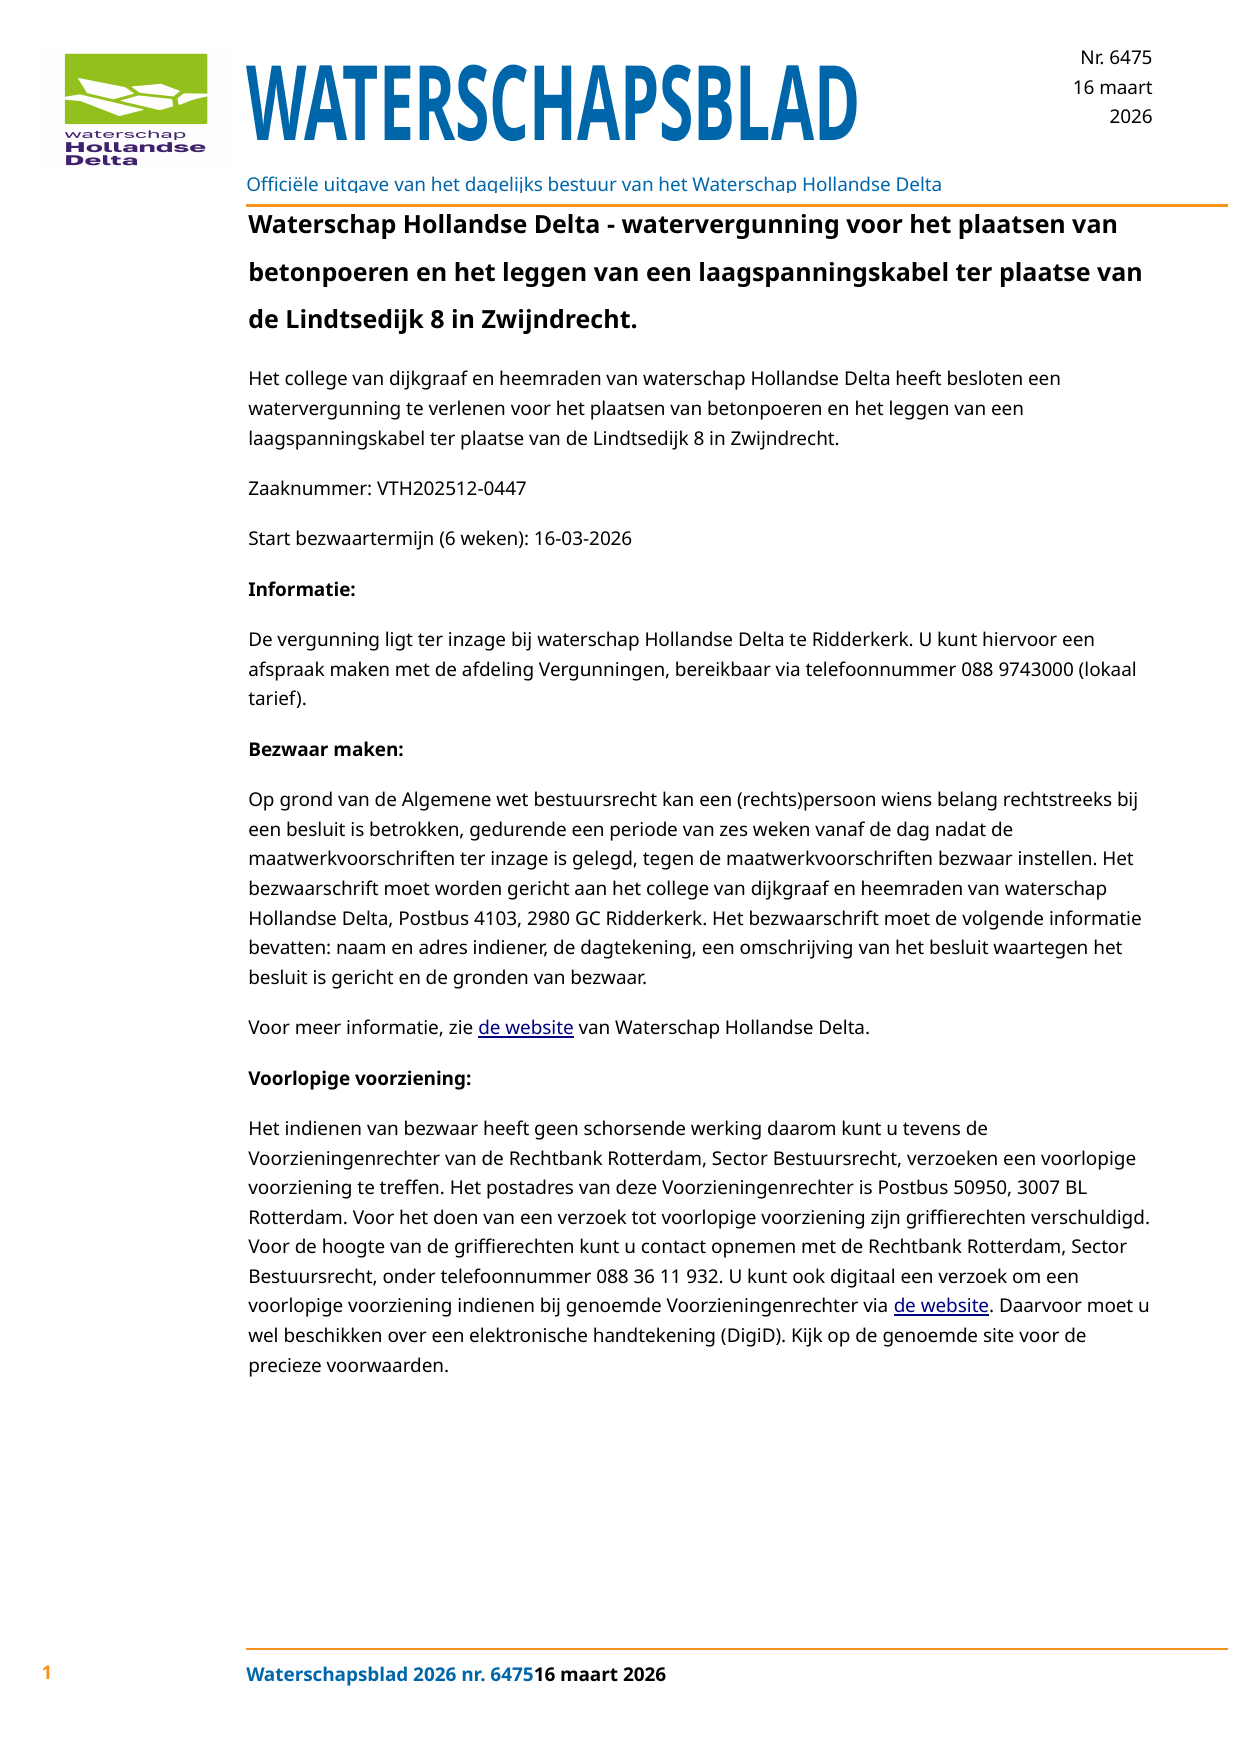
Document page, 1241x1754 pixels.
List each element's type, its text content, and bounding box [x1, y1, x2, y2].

text Start bezwaartermijn (6 weken): 16-03-2026 [248, 526, 1152, 551]
text Het indienen van bezwaar heeft geen schorsende werking daarom kunt u tevens de Voorzieningenrechter van de Rechtbank Rotterdam, Sector Bestuursrecht, verzoeken een voorlopige voorziening te treffen. Het postadres van deze Voorzieningenrechter is Postbus 50950, 3007 BL Rotterdam. Voor het doen van een verzoek tot voorlopige voorziening zijn griffierechten verschuldigd. Voor de hoogte van de griffierechten kunt u contact opnemen met de Rechtbank Rotterdam, Sector Bestuursrecht, onder telefoonnummer 088 36 11 932. U kunt ook digitaal een verzoek om een voorlopige voorziening indienen bij genoemde Voorzieningenrechter via de website. Daarvoor moet u wel beschikken over een elektronische handtekening (DigiD). Kijk op de genoemde site voor de precieze voorwaarden. [248, 1115, 1152, 1377]
text Het college van dijkgraaf en heemraden van waterschap Hollandse Delta heeft besloten een watervergunning te verlenen voor het plaatsen van betonpoeren en het leggen van een laagspanningskabel ter plaatse van de Lindtsedijk 8 in Zwijndrecht. [248, 366, 1152, 450]
text Voor meer informatie, zie de website van Waterschap Hollandse Delta. [248, 1014, 1152, 1040]
text Zaaknummer: VTH202512-0447 [248, 475, 1152, 501]
text Informatie: [248, 576, 1152, 602]
picture [41, 47, 231, 172]
text De vergunning ligt ter inzage bij waterschap Hollandse Delta te Ridderkerk. U kunt hiervoor een afspraak maken met de afdeling Vergunningen, bereikbaar via telefoonnummer 088 9743000 (lokaal tarief). [248, 626, 1152, 711]
text Op grond van de Algemene wet bestuursrecht kan een (rechts)persoon wiens belang rechtstreeks bij een besluit is betrokken, gedurende een periode van zes weken vanaf de dag nadat de maatwerkvoorschriften ter inzage is gelegd, tegen de maatwerkvoorschriften bezwaar instellen. Het bezwaarschrift moet worden gericht aan het college van dijkgraaf en heemraden van waterschap Hollandse Delta, Postbus 4103, 2980 GC Ridderkerk. Het bezwaarschrift moet de volgende informatie bevatten: naam en adres indiener, de dagtekening, een omschrijving van het besluit waartegen het besluit is gericht en de gronden van bezwaar. [248, 786, 1152, 989]
text Voorlopige voorziening: [248, 1065, 1152, 1090]
text Bezwaar maken: [248, 736, 1152, 762]
text Waterschap Hollandse Delta - watervergunning voor het plaatsen van betonpoeren en het leggen van een laagspanningskabel ter plaatse van de Lindtsedijk 8 in Zwijndrecht. [248, 207, 1152, 336]
